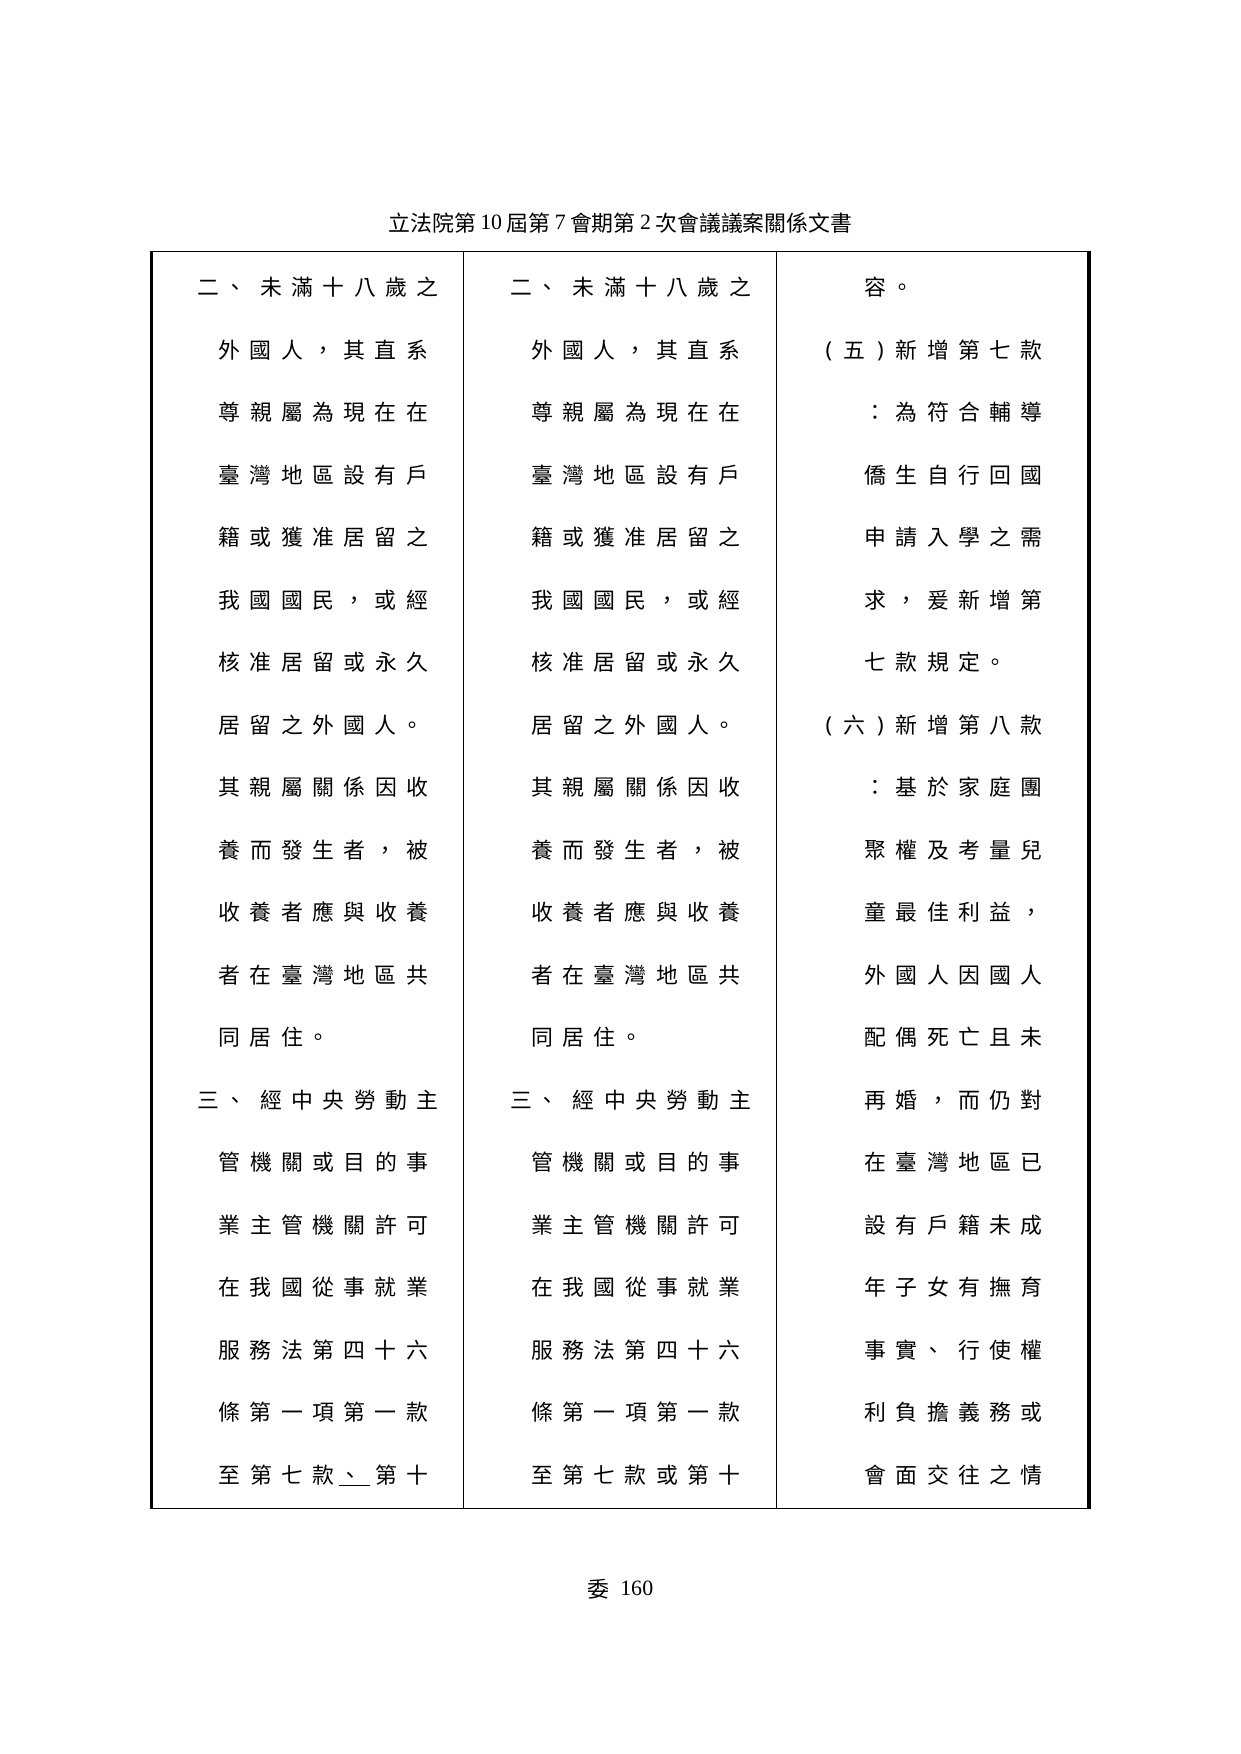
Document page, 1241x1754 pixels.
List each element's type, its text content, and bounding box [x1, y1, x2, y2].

table_cell 容。 (五)新增第七款：為符合輔導僑生自行回國申請入學之需求，爰新增第七款規定。 (六)新增第八款：基於家庭團聚權及考量兒童最佳利益，外國人因國人配偶死亡且未再婚，而仍對在臺灣地區已設有戶籍未成年子女有撫育事實、行使權利負擔義務或會面交往之情 [777, 252, 1087, 1508]
table_cell 二、未滿十八歲之外國人，其直系尊親屬為現在在臺灣地區設有戶籍或獲准居留之我國國民，或經核准居留或永久居留之外國人。其親屬關係因收養而發生者，被收養者應與收養者在臺灣地區共同居住。 三、經中央勞動主管機關或目的事業主管機關許可在我國從事就業服務法第四十六條第一項第一款至第七款、第十 [153, 252, 463, 1508]
table_cell 二、未滿十八歲之外國人，其直系尊親屬為現在在臺灣地區設有戶籍或獲准居留之我國國民，或經核准居留或永久居留之外國人。其親屬關係因收養而發生者，被收養者應與收養者在臺灣地區共同居住。 三、經中央勞動主管機關或目的事業主管機關許可在我國從事就業服務法第四十六條第一項第一款至第七款或第十 [464, 252, 776, 1508]
